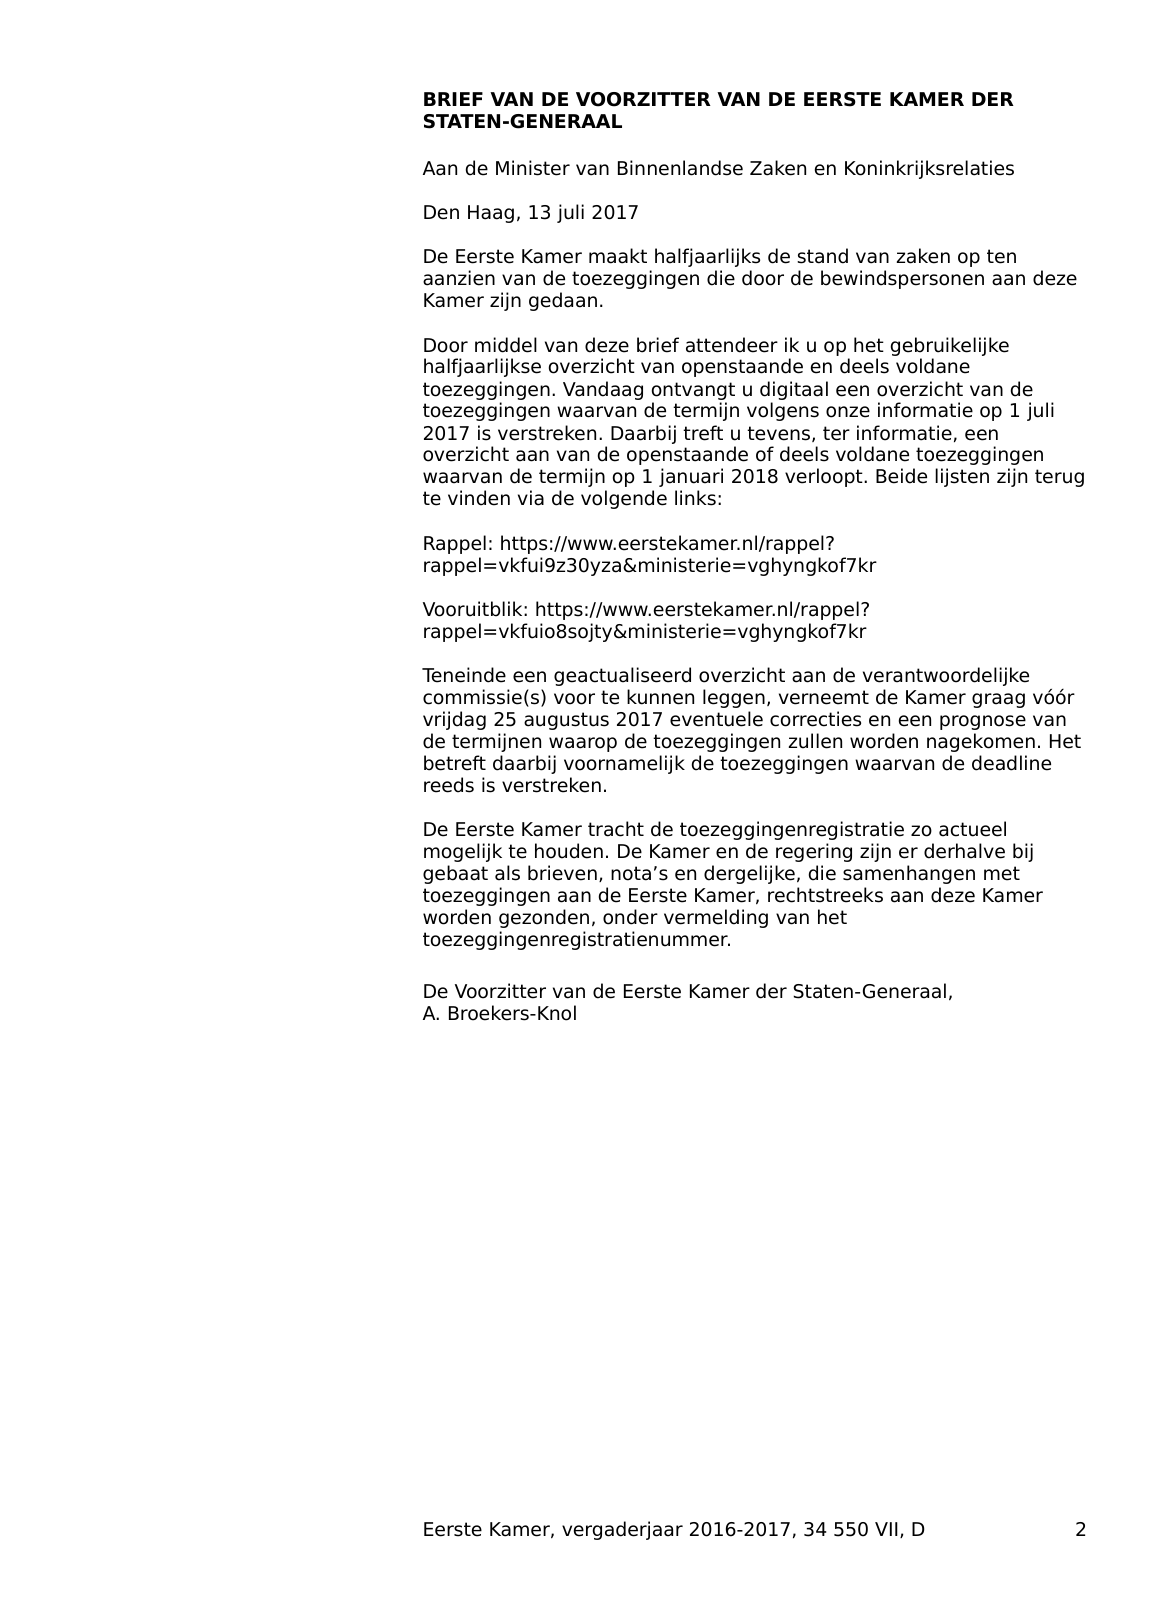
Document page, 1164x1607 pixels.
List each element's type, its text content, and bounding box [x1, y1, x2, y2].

text Rappel: https://www.eerstekamer.nl/rappel?rappel=vkfui9z30yza&ministerie=vghyngkof7kr [422, 532, 1087, 576]
text Aan de Minister van Binnenlandse Zaken en Koninkrijksrelaties [422, 158, 1087, 180]
subtitle BRIEF VAN DE VOORZITTER VAN DE EERSTE KAMER DER STATEN-GENERAAL [422, 89, 1087, 133]
text Vooruitblik: https://www.eerstekamer.nl/rappel?rappel=vkfuio8sojty&ministerie=vghyngkof7kr [422, 599, 1087, 643]
text De Voorzitter van de Eerste Kamer der Staten-Generaal, A. Broekers-Knol [422, 981, 1087, 1025]
text Teneinde een geactualiseerd overzicht aan de verantwoordelijke commissie(s) voor te kunnen leggen, verneemt de Kamer graag vóór vrijdag 25 augustus 2017 eventuele correcties en een prognose van de termijnen waarop de toezeggingen zullen worden nagekomen. Het betreft daarbij voornamelijk de toezeggingen waarvan de deadline reeds is verstreken. [422, 665, 1087, 797]
text De Eerste Kamer maakt halfjaarlijks de stand van zaken op ten aanzien van de toezeggingen die door de bewindspersonen aan deze Kamer zijn gedaan. [422, 246, 1087, 312]
text Door middel van deze brief attendeer ik u op het gebruikelijke halfjaarlijkse overzicht van openstaande en deels voldane toezeggingen. Vandaag ontvangt u digitaal een overzicht van de toezeggingen waarvan de termijn volgens onze informatie op 1 juli 2017 is verstreken. Daarbij treft u tevens, ter informatie, een overzicht aan van de openstaande of deels voldane toezeggingen waarvan de termijn op 1 januari 2018 verloopt. Beide lijsten zijn terug te vinden via de volgende links: [422, 334, 1087, 510]
text Den Haag, 13 juli 2017 [422, 202, 1087, 224]
text De Eerste Kamer tracht de toezeggingenregistratie zo actueel mogelijk te houden. De Kamer en de regering zijn er derhalve bij gebaat als brieven, nota’s en dergelijke, die samenhangen met toezeggingen aan de Eerste Kamer, rechtstreeks aan deze Kamer worden gezonden, onder vermelding van het toezeggingenregistratienummer. [422, 819, 1087, 951]
